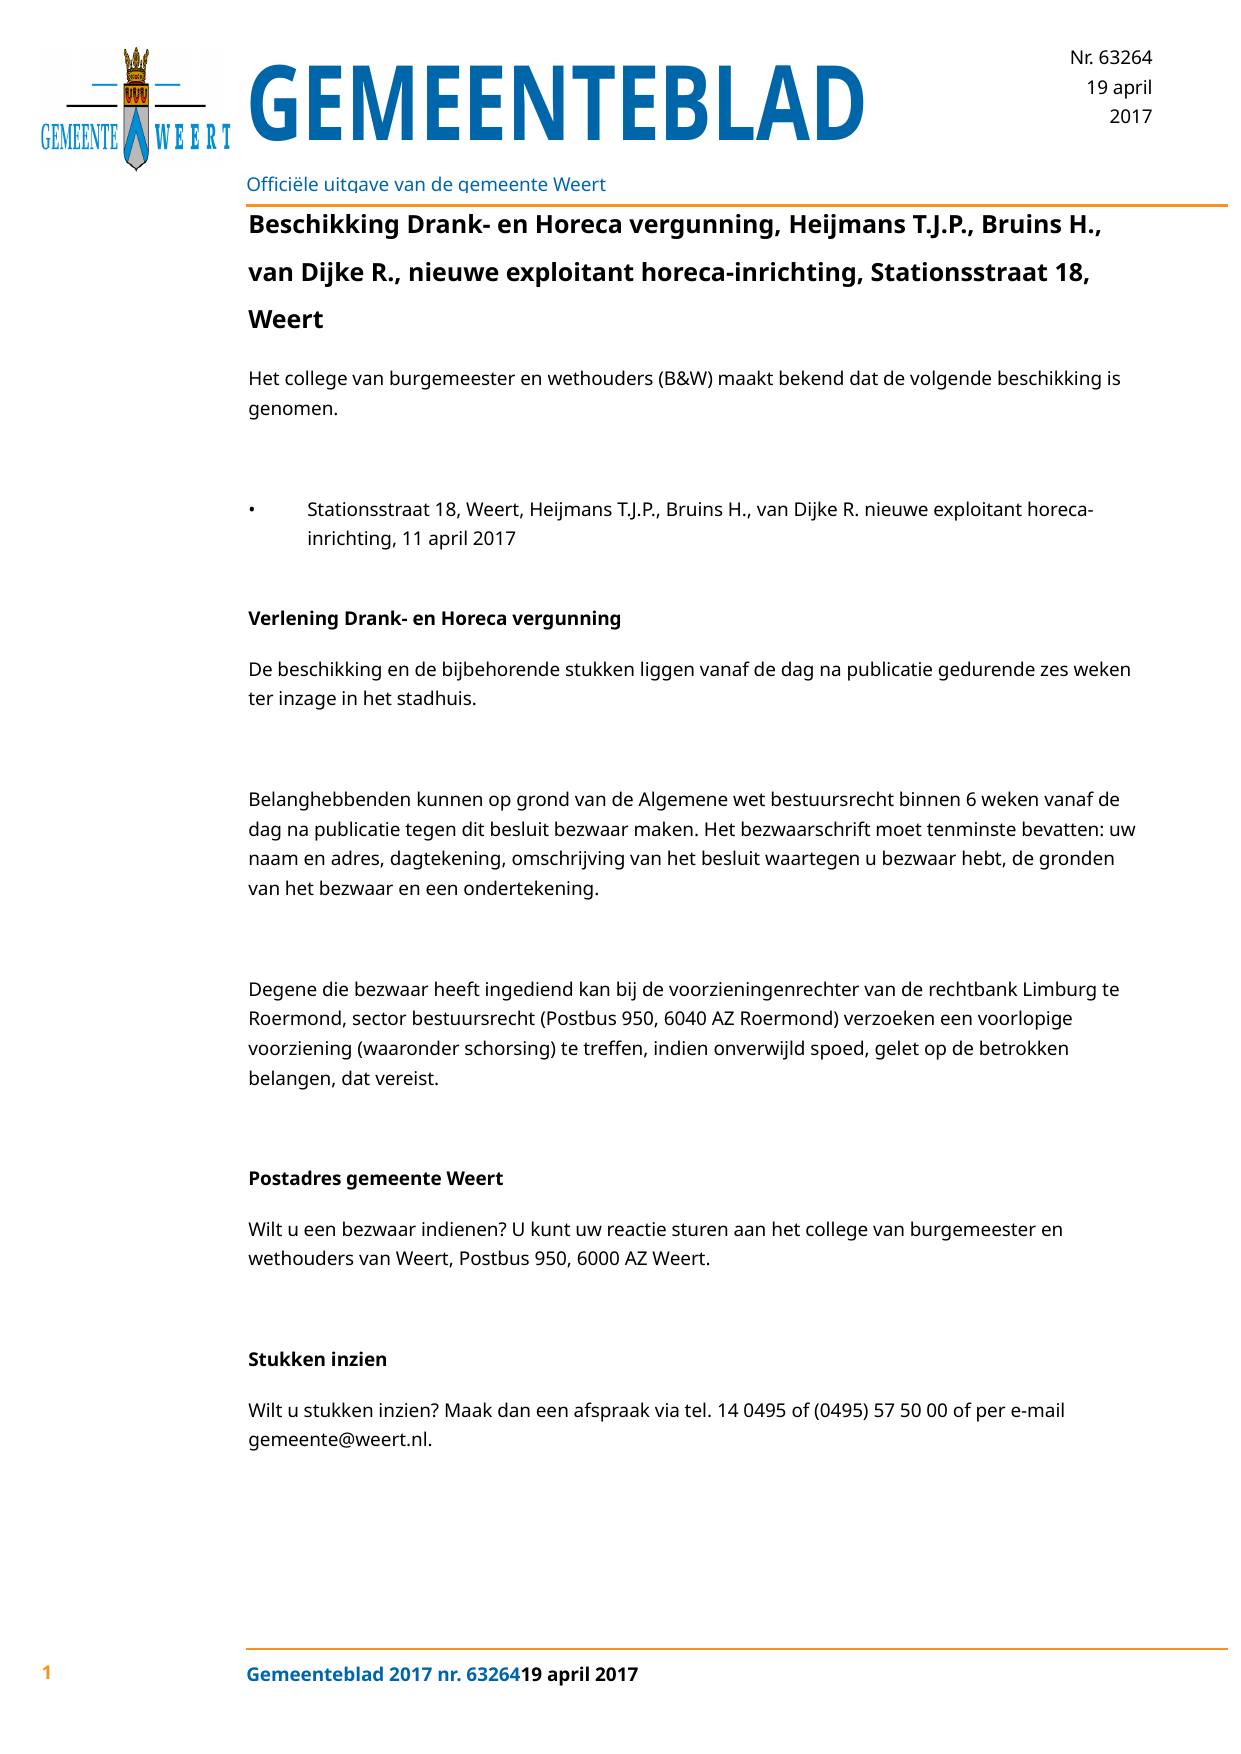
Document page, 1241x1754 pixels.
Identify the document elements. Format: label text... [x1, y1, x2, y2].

text Het college van burgemeester en wethouders (B&W) maakt bekend dat de volgende beschikking is genomen. [248, 366, 1152, 421]
text Stukken inzien [248, 1346, 1152, 1372]
text Wilt u stukken inzien? Maak dan een afspraak via tel. 14 0495 of (0495) 57 50 00 of per e-mail gemeente@weert.nl. [248, 1397, 1152, 1452]
text Postadres gemeente Weert [248, 1166, 1152, 1191]
picture [41, 47, 231, 172]
text Verlening Drank- en Horeca vergunning [248, 606, 1152, 631]
text Belanghebbenden kunnen op grond van de Algemene wet bestuursrecht binnen 6 weken vanaf de dag na publicatie tegen dit besluit bezwaar maken. Het bezwaarschrift moet tenminste bevatten: uw naam en adres, dagtekening, omschrijving van het besluit waartegen u bezwaar hebt, de gronden van het bezwaar en een ondertekening. [248, 786, 1152, 901]
text Beschikking Drank- en Horeca vergunning, Heijmans T.J.P., Bruins H., van Dijke R., nieuwe exploitant horeca-inrichting, Stationsstraat 18, Weert [248, 207, 1152, 336]
list Stationsstraat 18, Weert, Heijmans T.J.P., Bruins H., van Dijke R. nieuwe exploitant horeca-inrichting, 11 april 2017 [248, 496, 1152, 551]
text De beschikking en de bijbehorende stukken liggen vanaf de dag na publicatie gedurende zes weken ter inzage in het stadhuis. [248, 656, 1152, 711]
text Wilt u een bezwaar indienen? U kunt uw reactie sturen aan het college van burgemeester en wethouders van Weert, Postbus 950, 6000 AZ Weert. [248, 1216, 1152, 1271]
text Degene die bezwaar heeft ingediend kan bij de voorzieningenrechter van de rechtbank Limburg te Roermond, sector bestuursrecht (Postbus 950, 6040 AZ Roermond) verzoeken een voorlopige voorziening (waaronder schorsing) te treffen, indien onverwijld spoed, gelet op de betrokken belangen, dat vereist. [248, 976, 1152, 1090]
